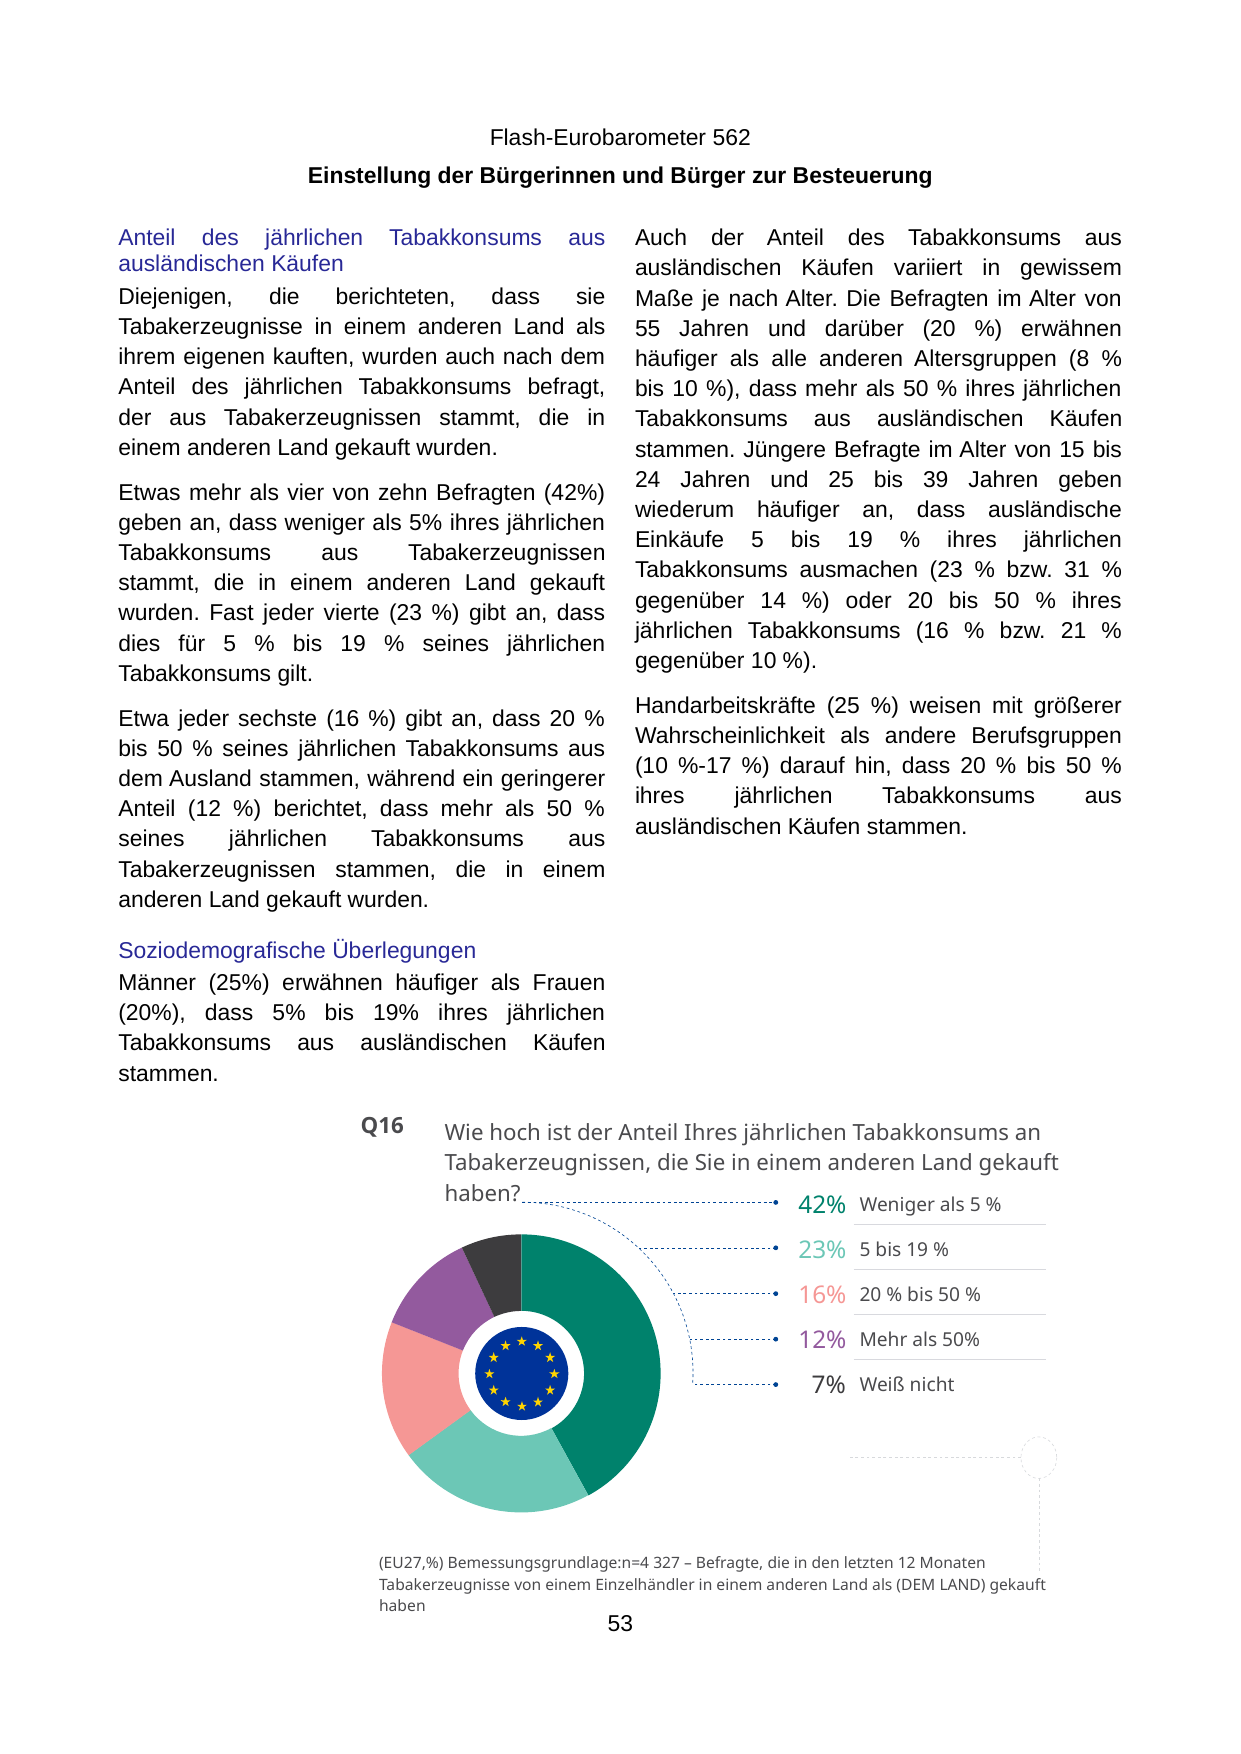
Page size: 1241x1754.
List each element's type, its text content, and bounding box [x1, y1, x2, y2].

text Soziodemografische Überlegungen [118, 937, 605, 963]
text Auch der Anteil des Tabakkonsums aus ausländischen Käufen variiert in gewissem Maße je nach Alter. Die Befragten im Alter von 55 Jahren und darüber (20 %) erwähnen häufiger als alle anderen Altersgruppen (8 % bis 10 %), dass mehr als 50 % ihres jährlichen Tabakkonsums aus ausländischen Käufen stammen. Jüngere Befragte im Alter von 15 bis 24 Jahren und 25 bis 39 Jahren geben wiederum häufiger an, dass ausländische Einkäufe 5 bis 19 % ihres jährlichen Tabakkonsums ausmachen (23 % bzw. 31 % gegenüber 14 %) oder 20 bis 50 % ihres jährlichen Tabakkonsums (16 % bzw. 21 % gegenüber 10 %). [635, 224, 1122, 673]
text Anteil des jährlichen Tabakkonsums aus ausländischen Käufen [118, 224, 605, 277]
text Männer (25%) erwähnen häufiger als Frauen (20%), dass 5% bis 19% ihres jährlichen Tabakkonsums aus ausländischen Käufen stammen. [118, 969, 605, 1086]
text Etwa jeder sechste (16 %) gibt an, dass 20 % bis 50 % seines jährlichen Tabakkonsums aus dem Ausland stammen, während ein geringerer Anteil (12 %) berichtet, dass mehr als 50 % seines jährlichen Tabakkonsums aus Tabakerzeugnissen stammen, die in einem anderen Land gekauft wurden. [118, 704, 605, 912]
text Etwas mehr als vier von zehn Befragten (42%) geben an, dass weniger als 5% ihres jährlichen Tabakkonsums aus Tabakerzeugnissen stammt, die in einem anderen Land gekauft wurden. Fast jeder vierte (23 %) gibt an, dass dies für 5 % bis 19 % seines jährlichen Tabakkonsums gilt. [118, 478, 605, 686]
text Handarbeitskräfte (25 %) weisen mit größerer Wahrscheinlichkeit als andere Berufsgruppen (10 %-17 %) darauf hin, dass 20 % bis 50 % ihres jährlichen Tabakkonsums aus ausländischen Käufen stammen. [635, 692, 1122, 839]
text Diejenigen, die berichteten, dass sie Tabakerzeugnisse in einem anderen Land als ihrem eigenen kauften, wurden auch nach dem Anteil des jährlichen Tabakkonsums befragt, der aus Tabakerzeugnissen stammt, die in einem anderen Land gekauft wurden. [118, 283, 605, 460]
